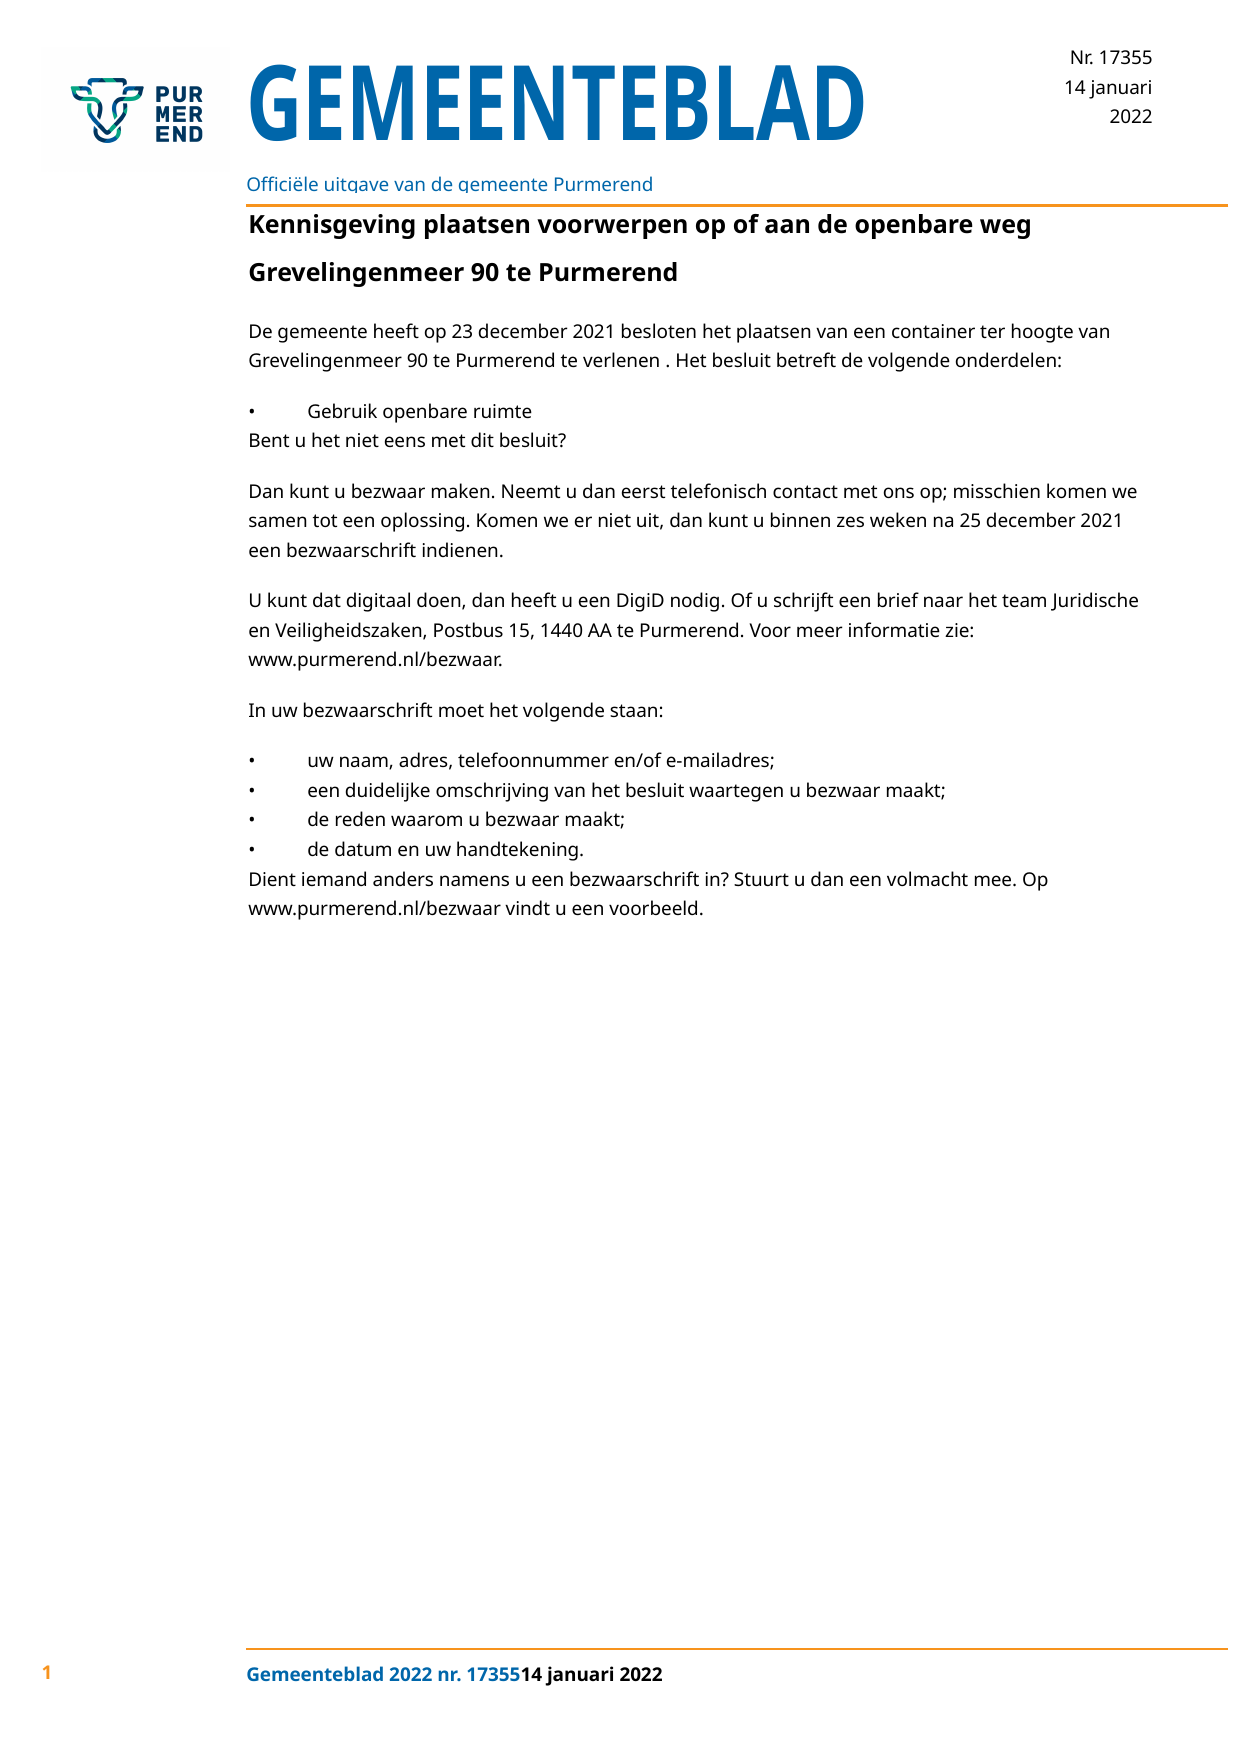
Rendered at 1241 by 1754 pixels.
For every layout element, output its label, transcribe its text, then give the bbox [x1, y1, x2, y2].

list een duidelijke omschrijving van het besluit waartegen u bezwaar maakt; [248, 777, 1152, 803]
list uw naam, adres, telefoonnummer en/of e-mailadres; [248, 747, 1152, 773]
list de datum en uw handtekening. [248, 836, 1152, 862]
text Dient iemand anders namens u een bezwaarschrift in? Stuurt u dan een volmacht mee. Op www.purmerend.nl/bezwaar vindt u een voorbeeld. [248, 866, 1152, 921]
text In uw bezwaarschrift moet het volgende staan: [248, 697, 1152, 723]
picture [41, 47, 231, 172]
text Bent u het niet eens met dit besluit? [248, 427, 1152, 453]
text Kennisgeving plaatsen voorwerpen op of aan de openbare weg Grevelingenmeer 90 te Purmerend [248, 207, 1152, 288]
list Gebruik openbare ruimte [248, 398, 1152, 424]
text De gemeente heeft op 23 december 2021 besloten het plaatsen van een container ter hoogte van Grevelingenmeer 90 te Purmerend te verlenen . Het besluit betreft de volgende onderdelen: [248, 318, 1152, 373]
list de reden waarom u bezwaar maakt; [248, 807, 1152, 832]
text Dan kunt u bezwaar maken. Neemt u dan eerst telefonisch contact met ons op; misschien komen we samen tot een oplossing. Komen we er niet uit, dan kunt u binnen zes weken na 25 december 2021 een bezwaarschrift indienen. [248, 478, 1152, 563]
text U kunt dat digitaal doen, dan heeft u een DigiD nodig. Of u schrijft een brief naar het team Juridische en Veiligheidszaken, Postbus 15, 1440 AA te Purmerend. Voor meer informatie zie: www.purmerend.nl/bezwaar. [248, 587, 1152, 672]
